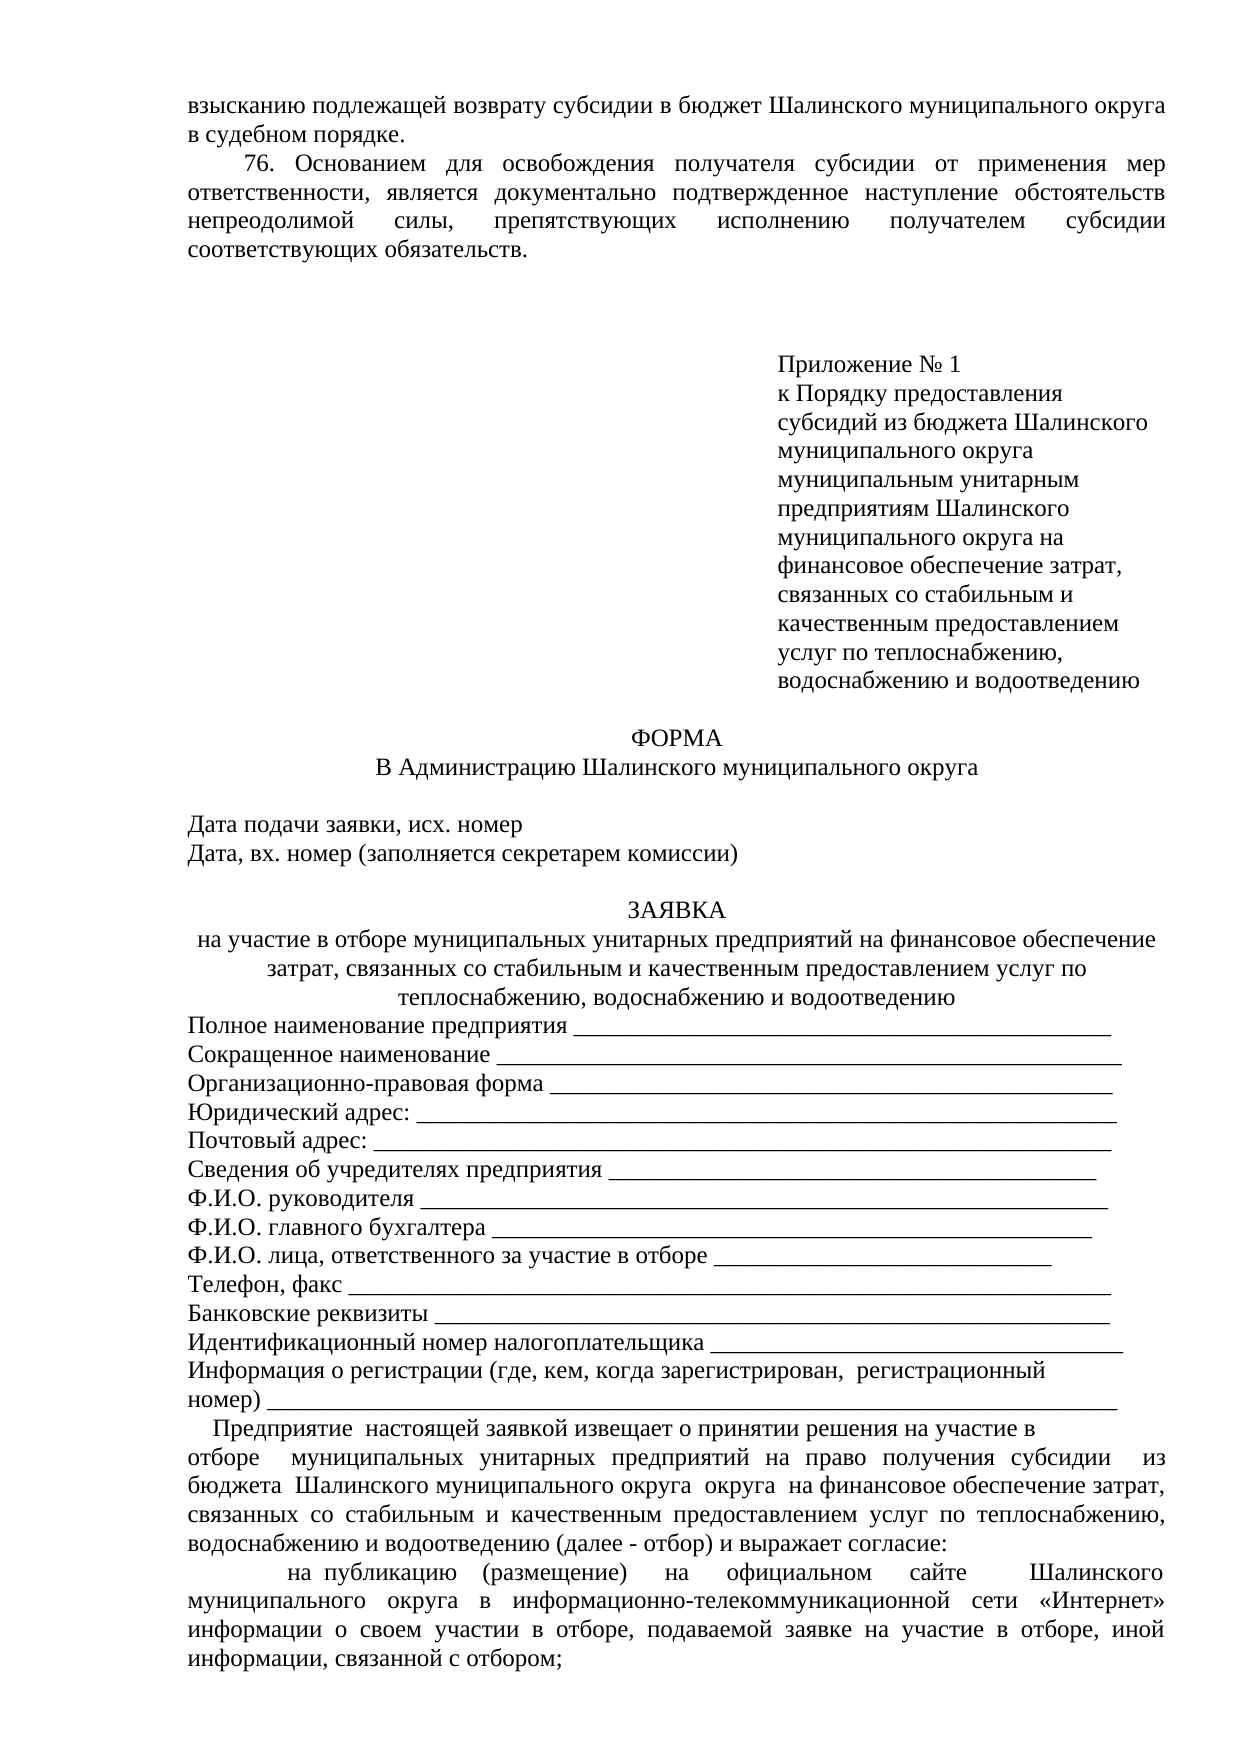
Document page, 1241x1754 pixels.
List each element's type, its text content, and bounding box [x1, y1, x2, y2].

text ЗАЯВКА [187, 896, 1166, 924]
text Дата подачи заявки, исх. номер [187, 809, 1166, 838]
text Идентификационный номер налогоплательщика _________________________________ [187, 1327, 1166, 1356]
text Юридический адрес: ________________________________________________________ [187, 1097, 1166, 1126]
text ФОРМА [187, 723, 1166, 752]
text Полное наименование предприятия ___________________________________________ [187, 1011, 1166, 1039]
text 76. Основанием для освобождения получателя субсидии от применения мер ответственности, является документально подтвержденное наступление обстоятельств непреодолимой силы, препятствующих исполнению получателем субсидии соответствующих обязательств. [187, 148, 1166, 263]
text Сведения об учредителях предприятия _______________________________________ [187, 1154, 1166, 1183]
text номер) ____________________________________________________________________ [187, 1384, 1166, 1413]
text отборе муниципальных унитарных предприятий на право получения субсидии из бюджета Шалинского муниципального округа округа на финансовое обеспечение затрат, связанных со стабильным и качественным предоставлением услуг по теплоснабжению, водоснабжению и водоотведению (далее - отбор) и выражает согласие: [187, 1442, 1166, 1557]
text Информация о регистрации (где, кем, когда зарегистрирован, регистрационный [187, 1356, 1166, 1384]
text Ф.И.О. главного бухгалтера ________________________________________________ [187, 1212, 1166, 1241]
text на публикацию (размещение) на официальном сайте Шалинского муниципального округа в информационно-телекоммуникационной сети «Интернет» информации о своем участии в отборе, подаваемой заявке на участие в отборе, иной информации, связанной с отбором; [187, 1557, 1166, 1672]
text Предприятие настоящей заявкой извещает о принятии решения на участие в [187, 1413, 1166, 1442]
text В Администрацию Шалинского муниципального округа [187, 752, 1166, 781]
text Ф.И.О. руководителя _______________________________________________________ [187, 1183, 1166, 1212]
subtitle Приложение № 1 [703, 349, 1166, 378]
text Телефон, факс _____________________________________________________________ [187, 1269, 1166, 1298]
text Почтовый адрес: ___________________________________________________________ [187, 1126, 1166, 1154]
text Сокращенное наименование __________________________________________________ [187, 1039, 1166, 1068]
text Организационно-правовая форма _____________________________________________ [187, 1068, 1166, 1097]
text взысканию подлежащей возврату субсидии в бюджет Шалинского муниципального округа в судебном порядке. [187, 91, 1166, 148]
text Ф.И.О. лица, ответственного за участие в отборе ___________________________ [187, 1241, 1166, 1269]
text к Порядку предоставления субсидий из бюджета Шалинского муниципального округа муниципальным унитарным предприятиям Шалинского муниципального округа на финансовое обеспечение затрат, связанных со стабильным и качественным предоставлением услуг по теплоснабжению, водоснабжению и водоотведению [777, 378, 1166, 694]
text Банковские реквизиты ______________________________________________________ [187, 1298, 1166, 1327]
text Дата, вх. номер (заполняется секретарем комиссии) [187, 838, 1166, 867]
text на участие в отборе муниципальных унитарных предприятий на финансовое обеспечение затрат, связанных со стабильным и качественным предоставлением услуг по теплоснабжению, водоснабжению и водоотведению [187, 924, 1166, 1011]
